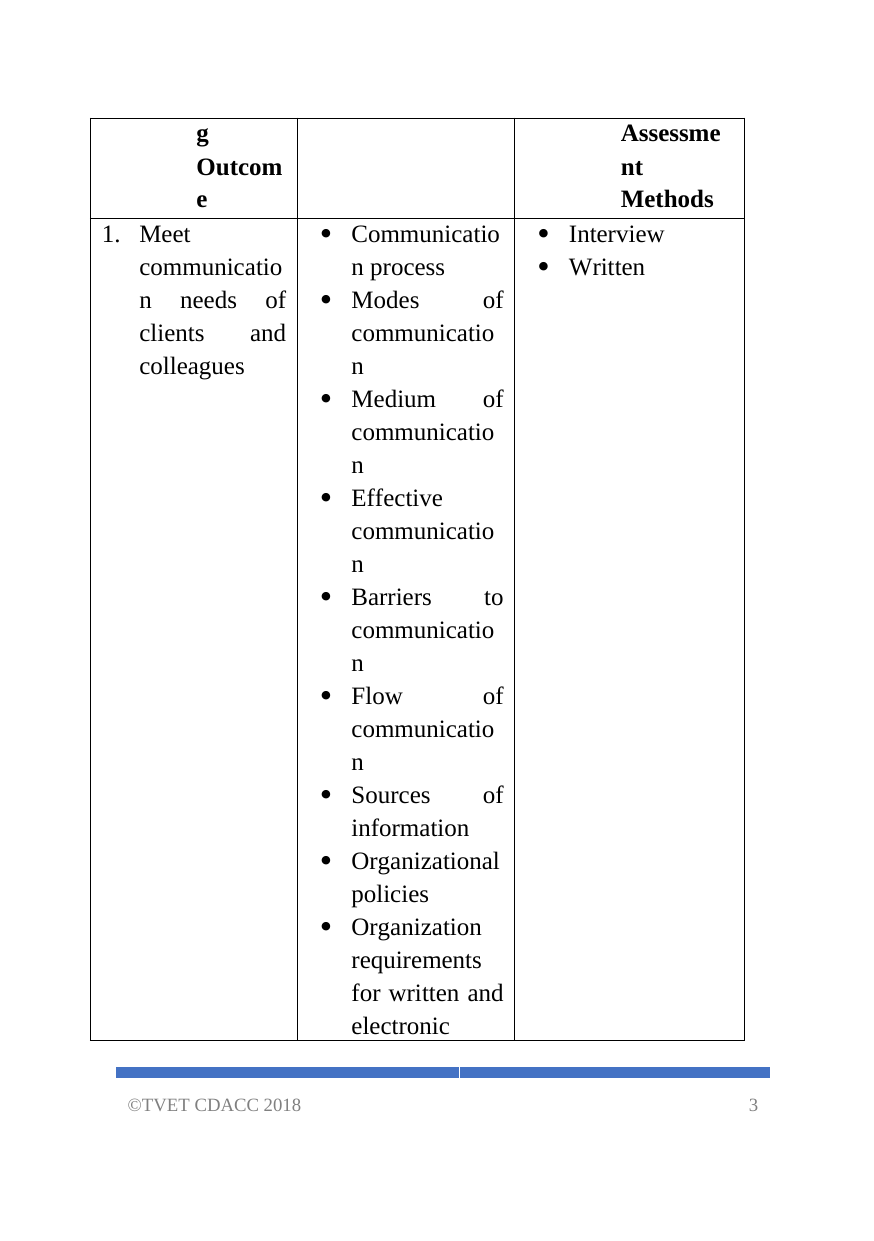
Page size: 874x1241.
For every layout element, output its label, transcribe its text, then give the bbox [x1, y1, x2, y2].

table_cell Interview Written [515, 219, 744, 1040]
table_header Assessment Methods [515, 119, 744, 218]
table_header [298, 119, 514, 218]
table_cell Meet communication needs of clients and colleagues [91, 219, 297, 1040]
table_cell Communication process Modes of communication Medium of communication Effective communication Barriers to communication Flow of communication Sources of information Organizational policies Organization requirements for written and electronic communication methods Report writing Effective questioning techniques (clarifying and probing) Workplace etiquette Ethical work practices in handling communication Active listening Feedback Interpretation Flexibility in communication Types of communication strategies Elements of communication strategy [298, 219, 514, 1040]
table_header g Outcome [91, 119, 297, 218]
